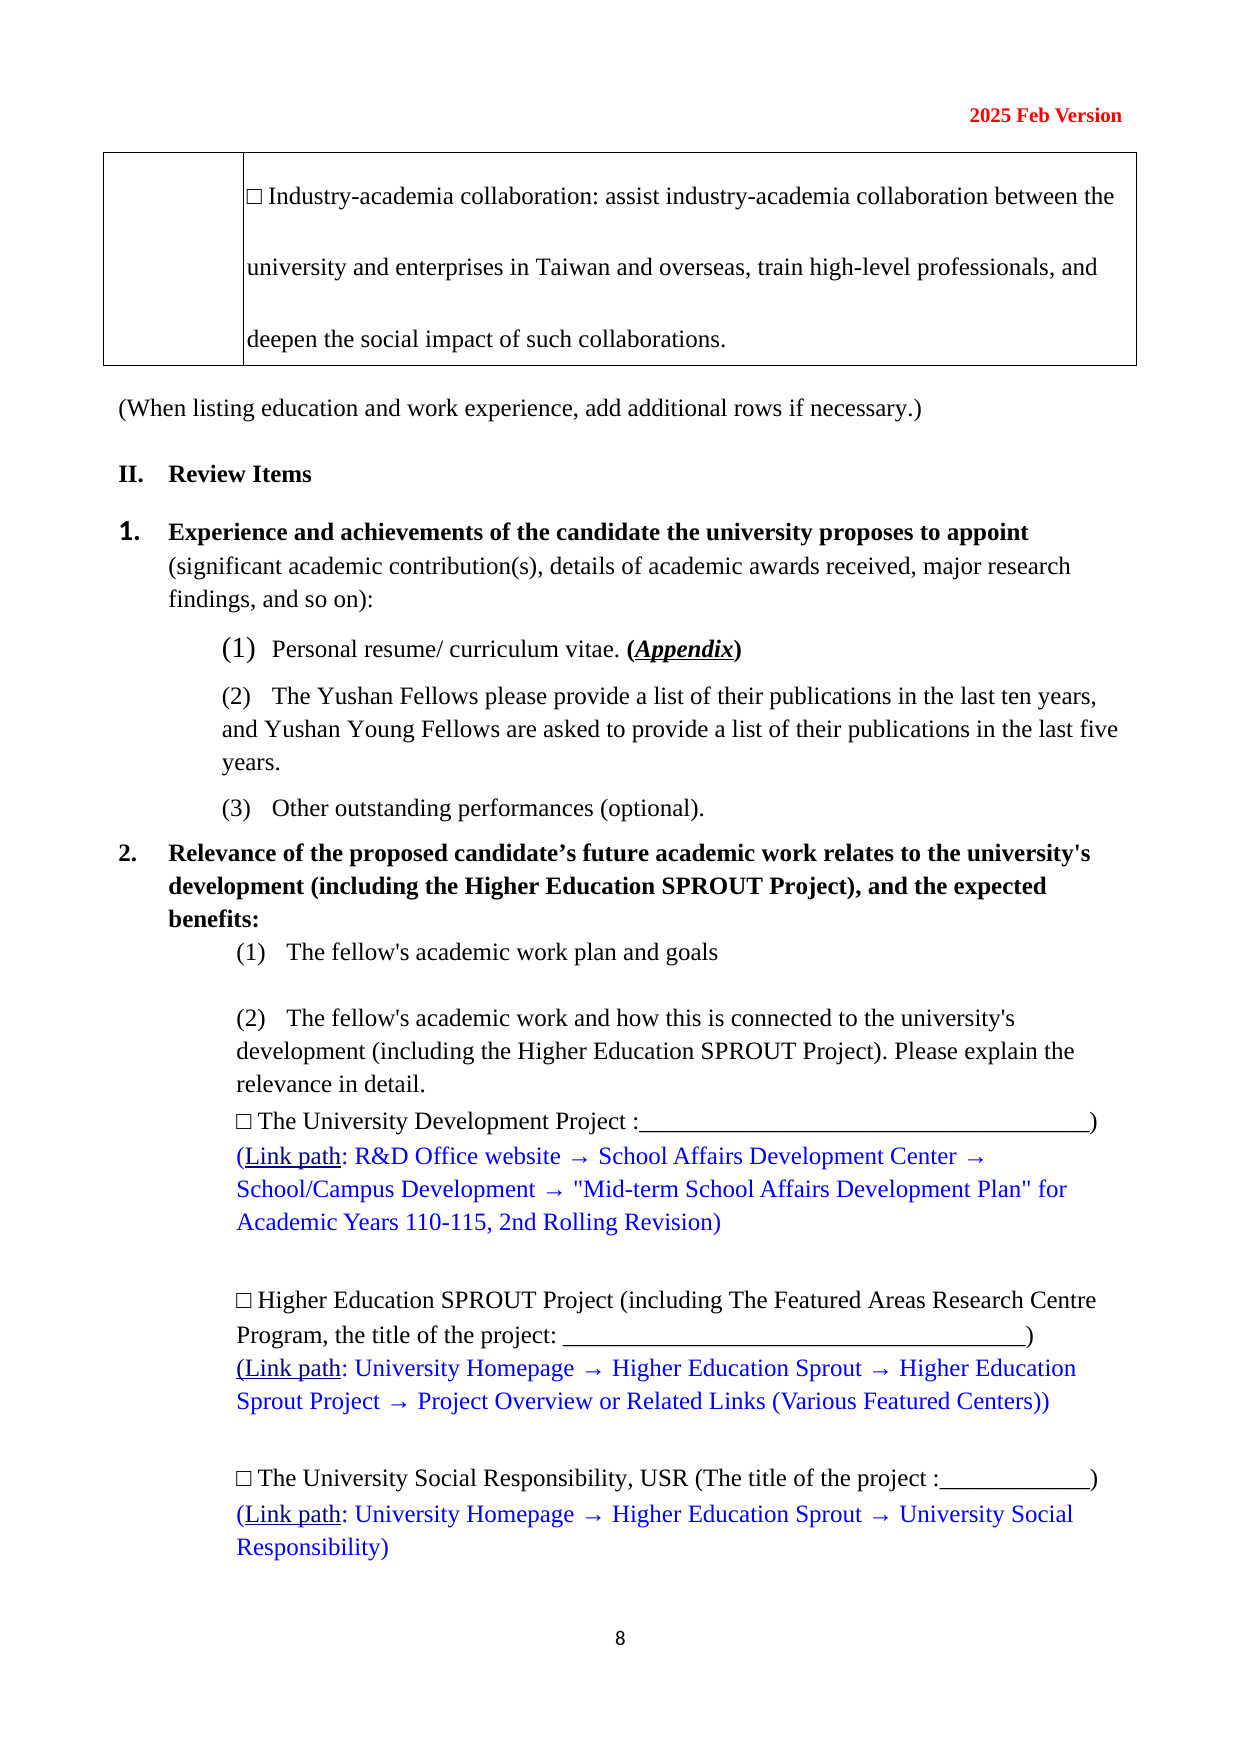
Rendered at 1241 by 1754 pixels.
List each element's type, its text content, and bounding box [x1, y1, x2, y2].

text □ Higher Education SPROUT Project (including The Featured Areas Research Centre Program, the title of the project: _____________________________________) [236, 1281, 1122, 1348]
list The fellow's academic work plan and goals [236, 937, 1122, 966]
text (Link path: University Homepage → Higher Education Sprout → Higher Education Sprout Project → Project Overview or Related Links (Various Featured Centers)) [236, 1353, 1122, 1414]
list Personal resume/ curriculum vitae. (Appendix) [222, 630, 1122, 663]
list Other outstanding performances (optional). [222, 793, 1122, 821]
table_cell [104, 153, 243, 364]
list The Yushan Fellows please provide a list of their publications in the last ten years, and Yushan Young Fellows are asked to provide a list of their publications in the last five years. [222, 681, 1122, 776]
text (When listing education and work experience, add additional rows if necessary.) [118, 366, 1122, 428]
list Review Items [118, 432, 1122, 495]
text □ The University Development Project :____________________________________) [236, 1102, 1122, 1136]
list Experience and achievements of the candidate the university proposes to appoint (significant academic contribution(s), details of academic awards received, major research findings, and so on): [118, 512, 1122, 613]
table_cell □ Industry-academia collaboration: assist industry-academia collaboration between the university and enterprises in Taiwan and overseas, train high-level professionals, and deepen the social impact of such collaborations. [244, 153, 1136, 364]
list Relevance of the proposed candidate’s future academic work relates to the university's development (including the Higher Education SPROUT Project), and the expected benefits: [118, 838, 1122, 933]
text (Link path: University Homepage → Higher Education Sprout → University Social Responsibility) [236, 1499, 1122, 1561]
list The fellow's academic work and how this is connected to the university's development (including the Higher Education SPROUT Project). Please explain the relevance in detail. [236, 1003, 1122, 1098]
text (Link path: R&D Office website → School Affairs Development Center → School/Campus Development → "Mid-term School Affairs Development Plan" for Academic Years 110-115, 2nd Rolling Revision) [236, 1141, 1122, 1236]
text □ The University Social Responsibility, USR (The title of the project :____________) [236, 1460, 1122, 1494]
